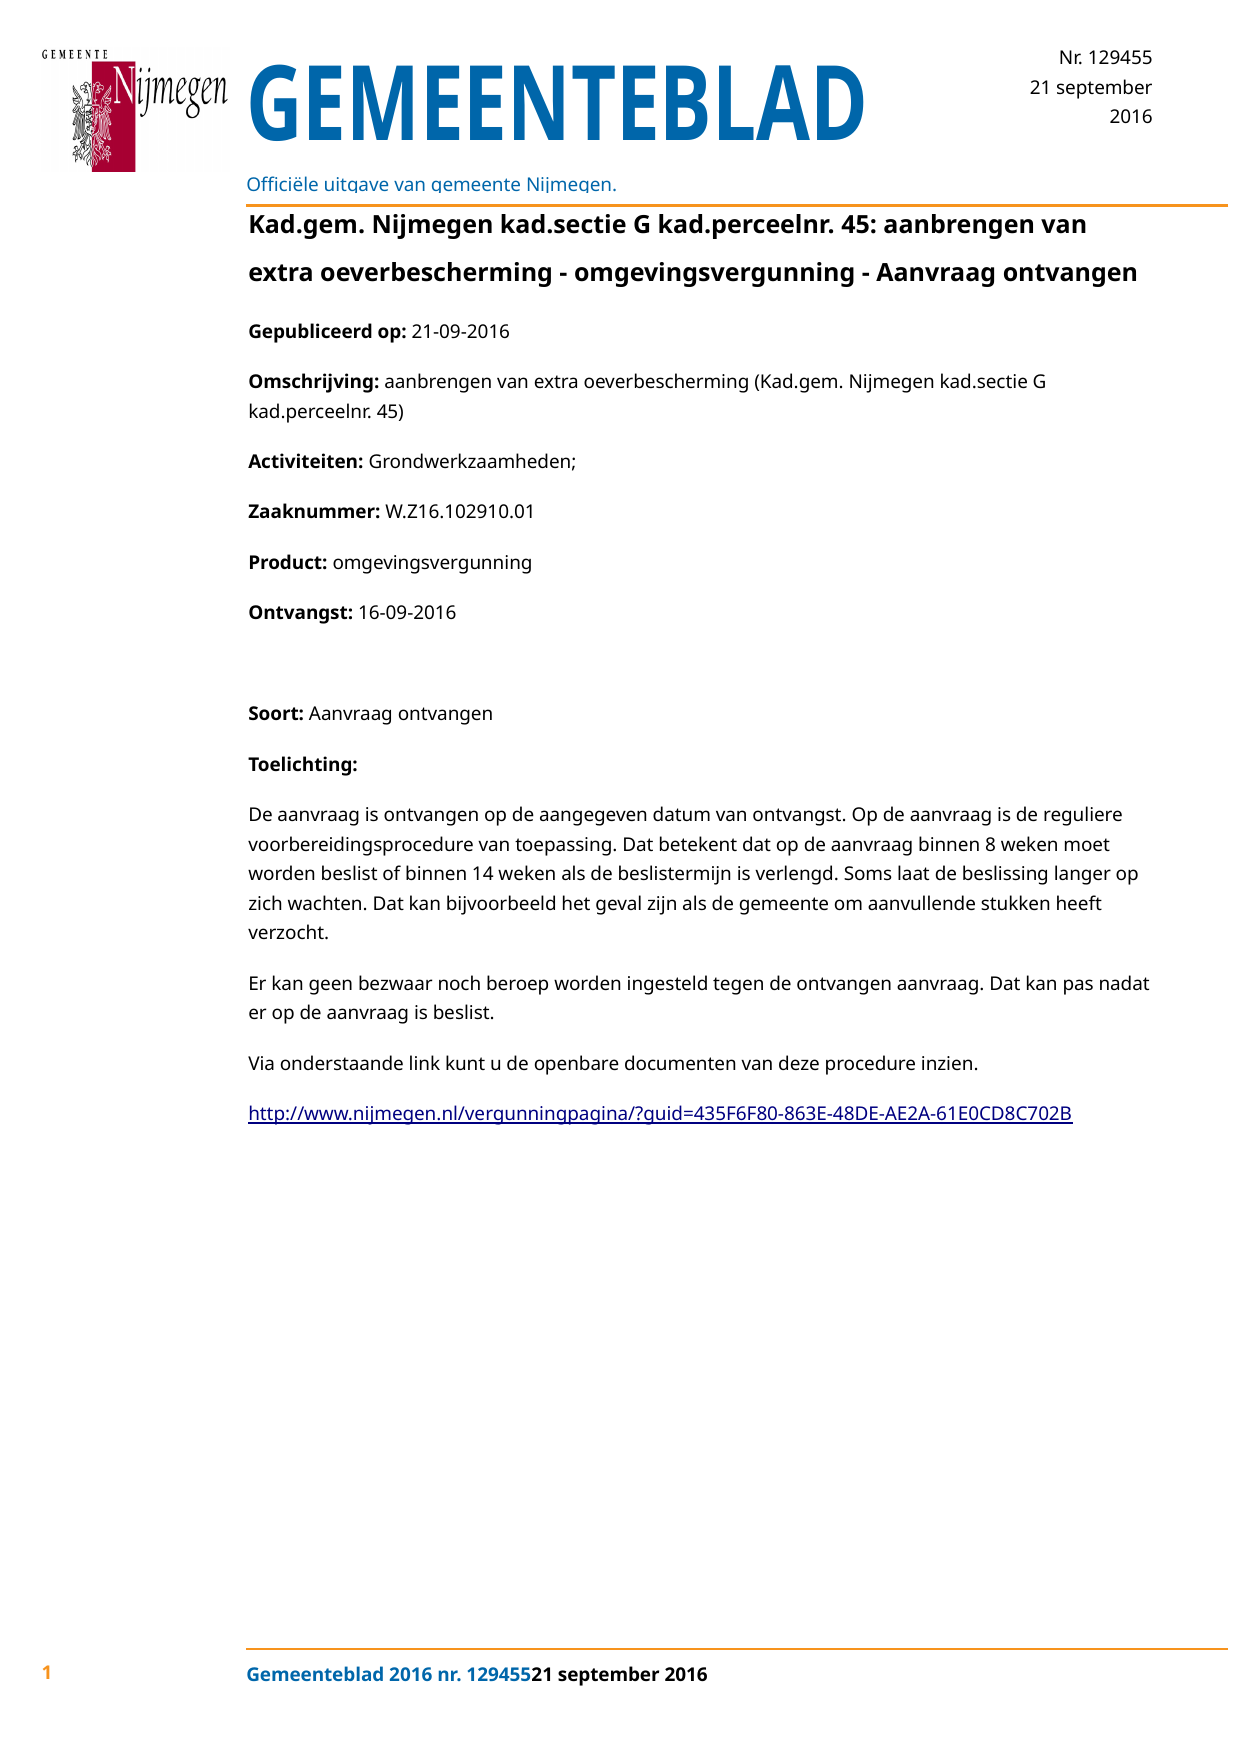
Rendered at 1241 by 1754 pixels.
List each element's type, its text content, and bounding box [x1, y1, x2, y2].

text Gepubliceerd op: 21-09-2016 [248, 318, 1152, 344]
text Zaaknummer: W.Z16.102910.01 [248, 499, 1152, 524]
text Via onderstaande link kunt u de openbare documenten van deze procedure inzien. [248, 1050, 1152, 1076]
text Product: omgevingsvergunning [248, 549, 1152, 575]
text Kad.gem. Nijmegen kad.sectie G kad.perceelnr. 45: aanbrengen van extra oeverbescherming - omgevingsvergunning - Aanvraag ontvangen [248, 207, 1152, 288]
text Activiteiten: Grondwerkzaamheden; [248, 448, 1152, 474]
text De aanvraag is ontvangen op de aangegeven datum van ontvangst. Op de aanvraag is de reguliere voorbereidingsprocedure van toepassing. Dat betekent dat op de aanvraag binnen 8 weken moet worden beslist of binnen 14 weken als de beslistermijn is verlengd. Soms laat de beslissing langer op zich wachten. Dat kan bijvoorbeeld het geval zijn als de gemeente om aanvullende stukken heeft verzocht. [248, 801, 1152, 945]
text Omschrijving: aanbrengen van extra oeverbescherming (Kad.gem. Nijmegen kad.sectie G kad.perceelnr. 45) [248, 368, 1152, 424]
picture [41, 47, 231, 172]
text http://www.nijmegen.nl/vergunningpagina/?guid=435F6F80-863E-48DE-AE2A-61E0CD8C702B [248, 1100, 1152, 1126]
text Er kan geen bezwaar noch beroep worden ingesteld tegen de ontvangen aanvraag. Dat kan pas nadat er op de aanvraag is beslist. [248, 970, 1152, 1025]
text Soort: Aanvraag ontvangen [248, 700, 1152, 726]
text Ontvangst: 16-09-2016 [248, 599, 1152, 625]
text Toelichting: [248, 751, 1152, 777]
